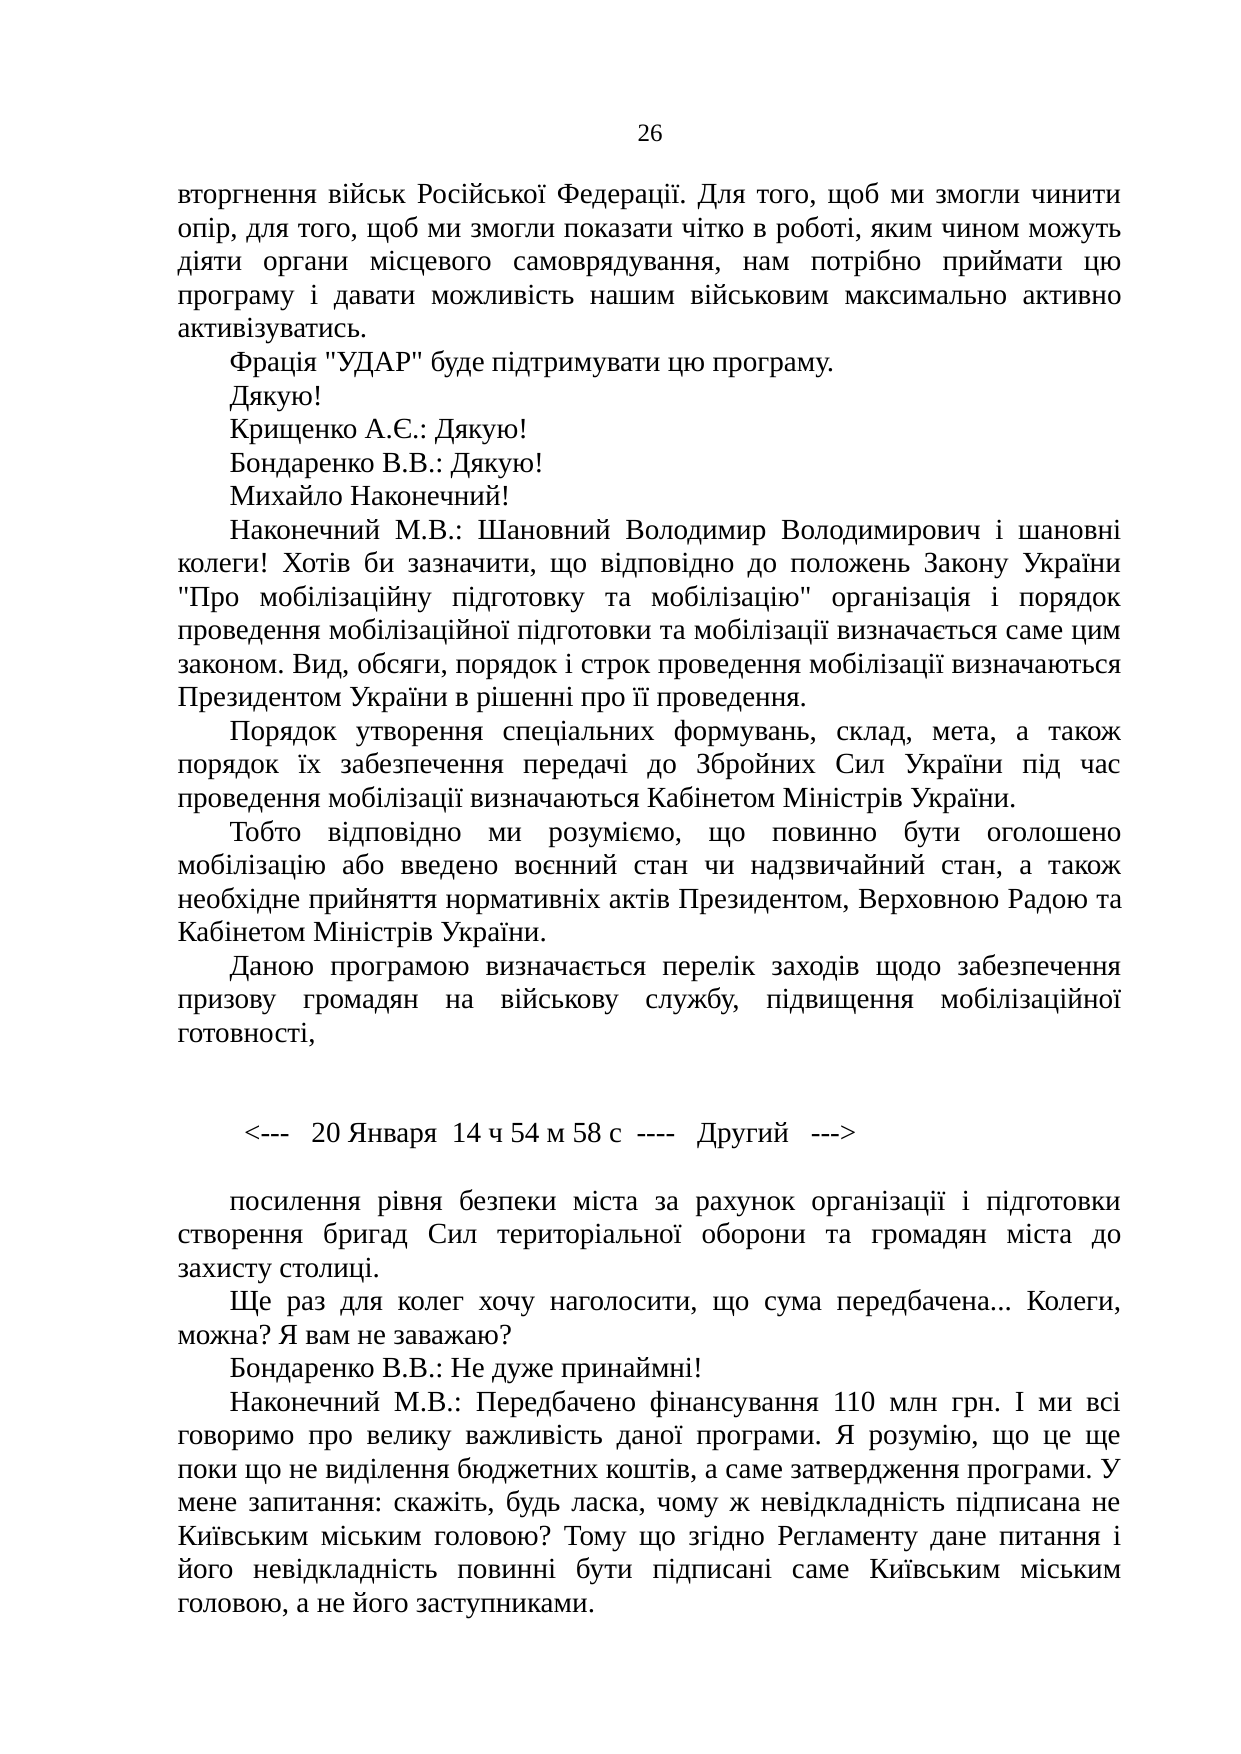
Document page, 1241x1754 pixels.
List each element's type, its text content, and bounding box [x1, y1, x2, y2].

text Даною програмою визначається перелік заходів щодо забезпечення призову громадян на військову службу, підвищення мобілізаційної готовності, [177, 948, 1122, 1048]
text <--- 20 Января 14 ч 54 м 58 с ---- Другий ---> [177, 1116, 1122, 1149]
text Порядок утворення спеціальних формувань, склад, мета, а також порядок їх забезпечення передачі до Збройних Сил України під час проведення мобілізації визначаються Кабінетом Міністрів України. [177, 713, 1122, 814]
text Тобто відповідно ми розуміємо, що повинно бути оголошено мобілізацію або введено воєнний стан чи надзвичайний стан, а також необхідне прийняття нормативніх актів Президентом, Верховною Радою та Кабінетом Міністрів України. [177, 814, 1122, 948]
text Фрація "УДАР" буде підтримувати цю програму. [177, 344, 1122, 378]
text вторгнення військ Російської Федерації. Для того, щоб ми змогли чинити опір, для того, щоб ми змогли показати чітко в роботі, яким чином можуть діяти органи місцевого самоврядування, нам потрібно приймати цю програму і давати можливість нашим військовим максимально активно активізуватись. [177, 176, 1122, 344]
text Наконечний М.В.: Передбачено фінансування 110 млн грн. І ми всі говоримо про велику важливість даної програми. Я розумію, що це ще поки що не виділення бюджетних коштів, а саме затвердження програми. У мене запитання: скажіть, будь ласка, чому ж невідкладність підписана не Київським міським головою? Тому що згідно Регламенту дане питання і його невідкладність повинні бути підписані саме Київським міським головою, а не його заступниками. [177, 1384, 1122, 1619]
text Бондаренко В.В.: Дякую! [177, 445, 1122, 478]
text Наконечний М.В.: Шановний Володимир Володимирович і шановні колеги! Хотів би зазначити, що відповідно до положень Закону України "Про мобілізаційну підготовку та мобілізацію" організація і порядок проведення мобілізаційної підготовки та мобілізації визначається саме цим законом. Вид, обсяги, порядок і строк проведення мобілізації визначаються Президентом України в рішенні про її проведення. [177, 512, 1122, 713]
text Дякую! [177, 378, 1122, 411]
text Бондаренко В.В.: Не дуже принаймні! [177, 1350, 1122, 1384]
text Крищенко А.Є.: Дякую! [177, 411, 1122, 445]
text Ще раз для колег хочу наголосити, що сума передбачена... Колеги, можна? Я вам не заважаю? [177, 1283, 1122, 1350]
text посилення рівня безпеки міста за рахунок організації і підготовки створення бригад Сил територіальної оборони та громадян міста до захисту столиці. [177, 1183, 1122, 1283]
text Михайло Наконечний! [177, 478, 1122, 512]
